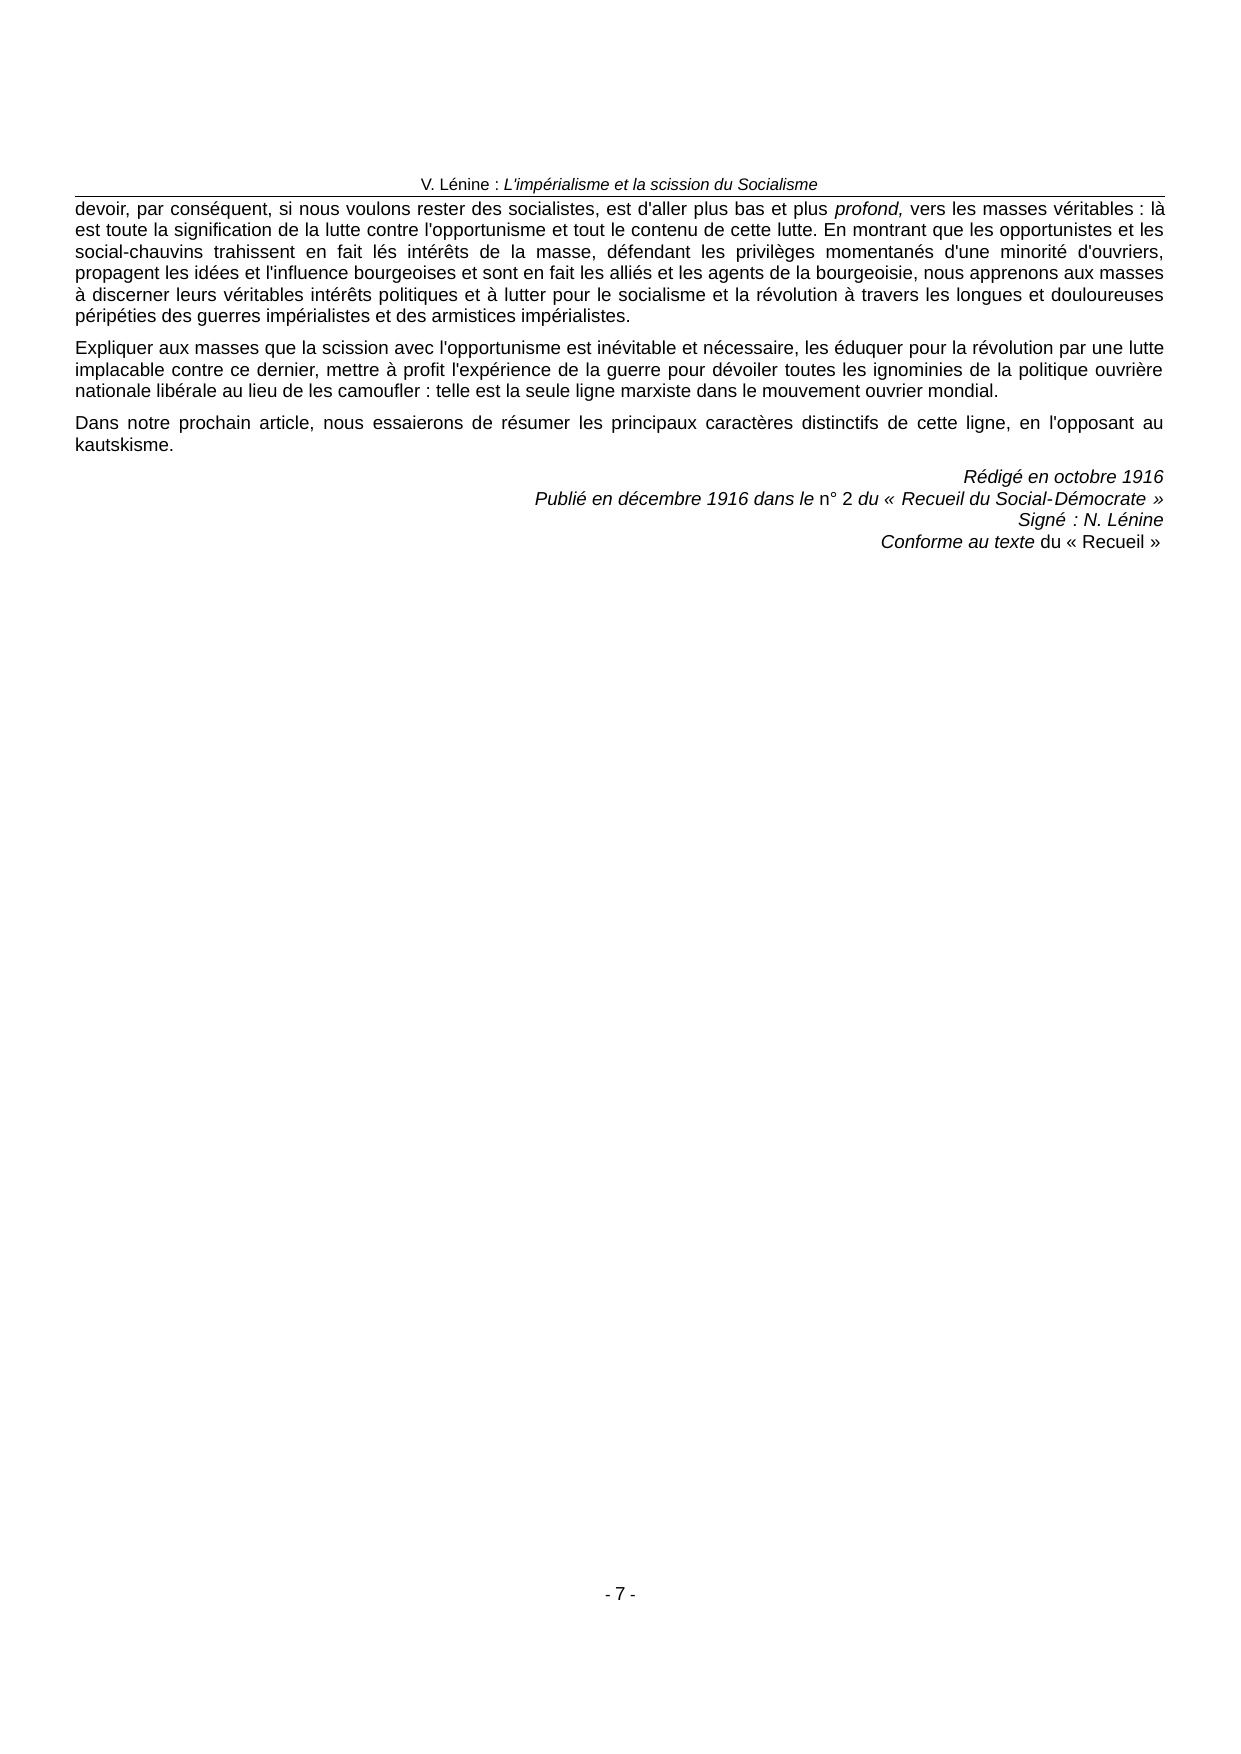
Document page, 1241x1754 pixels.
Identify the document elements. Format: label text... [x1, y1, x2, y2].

text Publié en décembre 1916 dans le n° 2 du « Recueil du Social‑Démocrate » [75, 487, 1165, 509]
text Rédigé en octobre 1916 [75, 466, 1165, 487]
text Dans notre prochain article, nous essaierons de résumer les principaux caractères distinctifs de cette ligne, en l'opposant au kautskisme. [75, 412, 1165, 455]
text Signé : N. Lénine [75, 509, 1165, 530]
text Conforme au texte du « Recueil » [75, 530, 1165, 552]
text devoir, par conséquent, si nous voulons rester des socialistes, est d'aller plus bas et plus profond, vers les masses véritables : là est toute la signification de la lutte contre l'opportunisme et tout le contenu de cette lutte. En montrant que les opportunistes et les social‑chauvins trahissent en fait lés intérêts de la masse, défendant les privilèges momentanés d'une minorité d'ouvriers, propagent les idées et l'influence bourgeoises et sont en fait les alliés et les agents de la bourgeoisie, nous apprenons aux masses à discerner leurs véritables intérêts politiques et à lutter pour le socialisme et la révolution à travers les longues et douloureuses péripéties des guerres impérialistes et des armistices impérialistes. [75, 197, 1165, 327]
text Expliquer aux masses que la scission avec l'opportunisme est inévitable et nécessaire, les éduquer pour la révolution par une lutte implacable contre ce dernier, mettre à profit l'expérience de la guerre pour dévoiler toutes les ignominies de la politique ouvrière nationale libérale au lieu de les camoufler : telle est la seule ligne marxiste dans le mouvement ouvrier mondial. [75, 337, 1165, 402]
